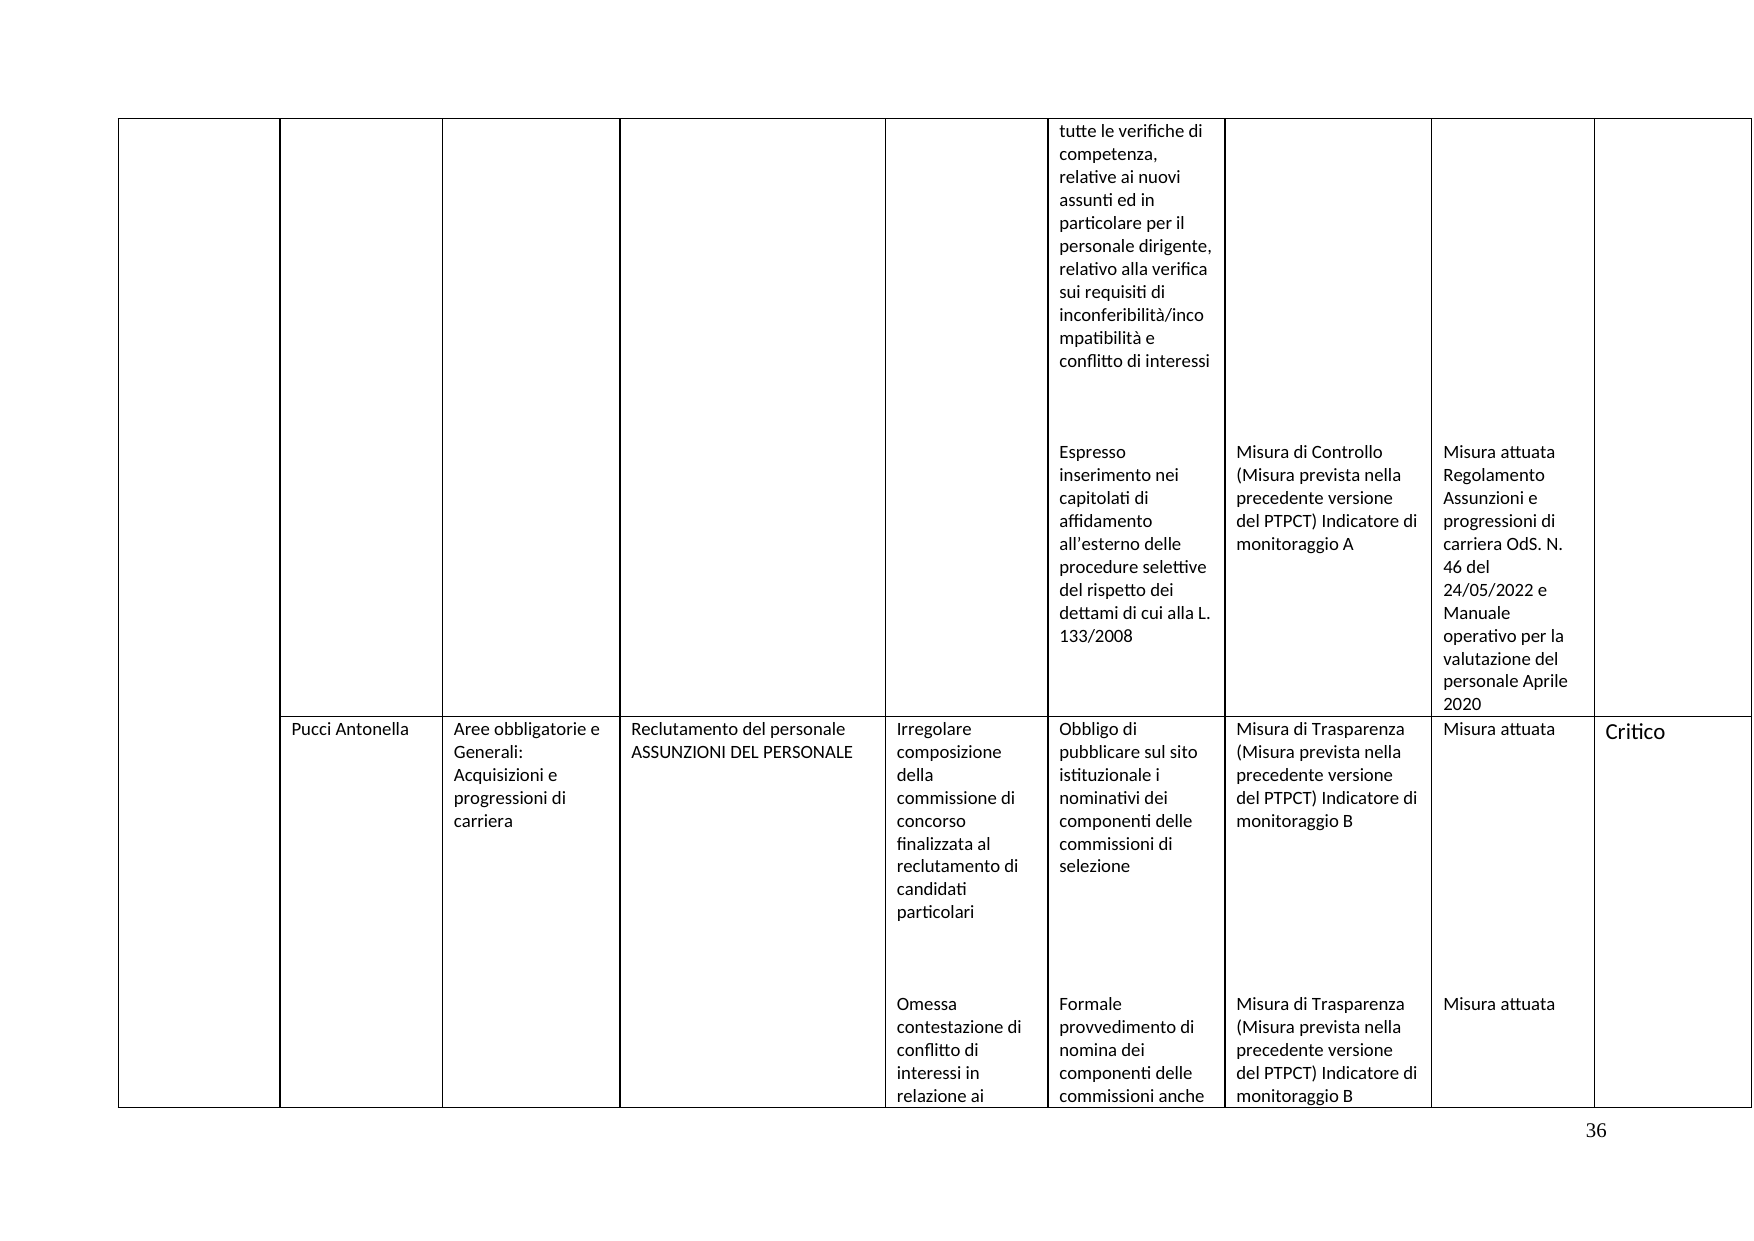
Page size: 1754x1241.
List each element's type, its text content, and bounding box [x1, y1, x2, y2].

table_cell [1595, 119, 1751, 716]
table_cell [281, 119, 442, 716]
table_cell [621, 119, 885, 716]
table_cell tutte le verifiche di competenza, relative ai nuovi assunti ed in particolare per il personale dirigente, relativo alla verifica sui requisiti di inconferibilità/incompatibilità e conflitto di interessi Espresso inserimento nei capitolati di affidamento all’esterno delle procedure selettive del rispetto dei dettami di cui alla L. 133/2008 [1049, 119, 1224, 716]
table_cell [886, 119, 1047, 716]
table_cell [443, 119, 619, 716]
table_cell Misura attuata Regolamento Assunzioni e progressioni di carriera OdS. N. 46 del 24/05/2022 e Manuale operativo per la valutazione del personale Aprile 2020 [1432, 119, 1594, 716]
table_cell Misura di Trasparenza (Misura prevista nella precedente versione del PTPCT) Indicatore di monitoraggio B Misura di Trasparenza (Misura prevista nella precedente versione del PTPCT) Indicatore di monitoraggio B [1226, 717, 1431, 1107]
table_cell Irregolare composizione della commissione di concorso finalizzata al reclutamento di candidati particolari Omessa contestazione di conflitto di interessi in relazione ai [886, 717, 1047, 1107]
table_cell [119, 119, 279, 1107]
table_cell Misura attuata Misura attuata [1432, 717, 1594, 1107]
table_cell Reclutamento del personale ASSUNZIONI DEL PERSONALE [621, 717, 885, 1107]
table_cell Critico [1595, 717, 1751, 1107]
table_cell Aree obbligatorie e Generali: Acquisizioni e progressioni di carriera [443, 717, 619, 1107]
table_cell Misura di Controllo (Misura prevista nella precedente versione del PTPCT) Indicatore di monitoraggio A [1226, 119, 1431, 716]
table_cell Pucci Antonella [281, 717, 442, 1107]
table_cell Obbligo di pubblicare sul sito istituzionale i nominativi dei componenti delle commissioni di selezione Formale provvedimento di nomina dei componenti delle commissioni anche [1049, 717, 1224, 1107]
